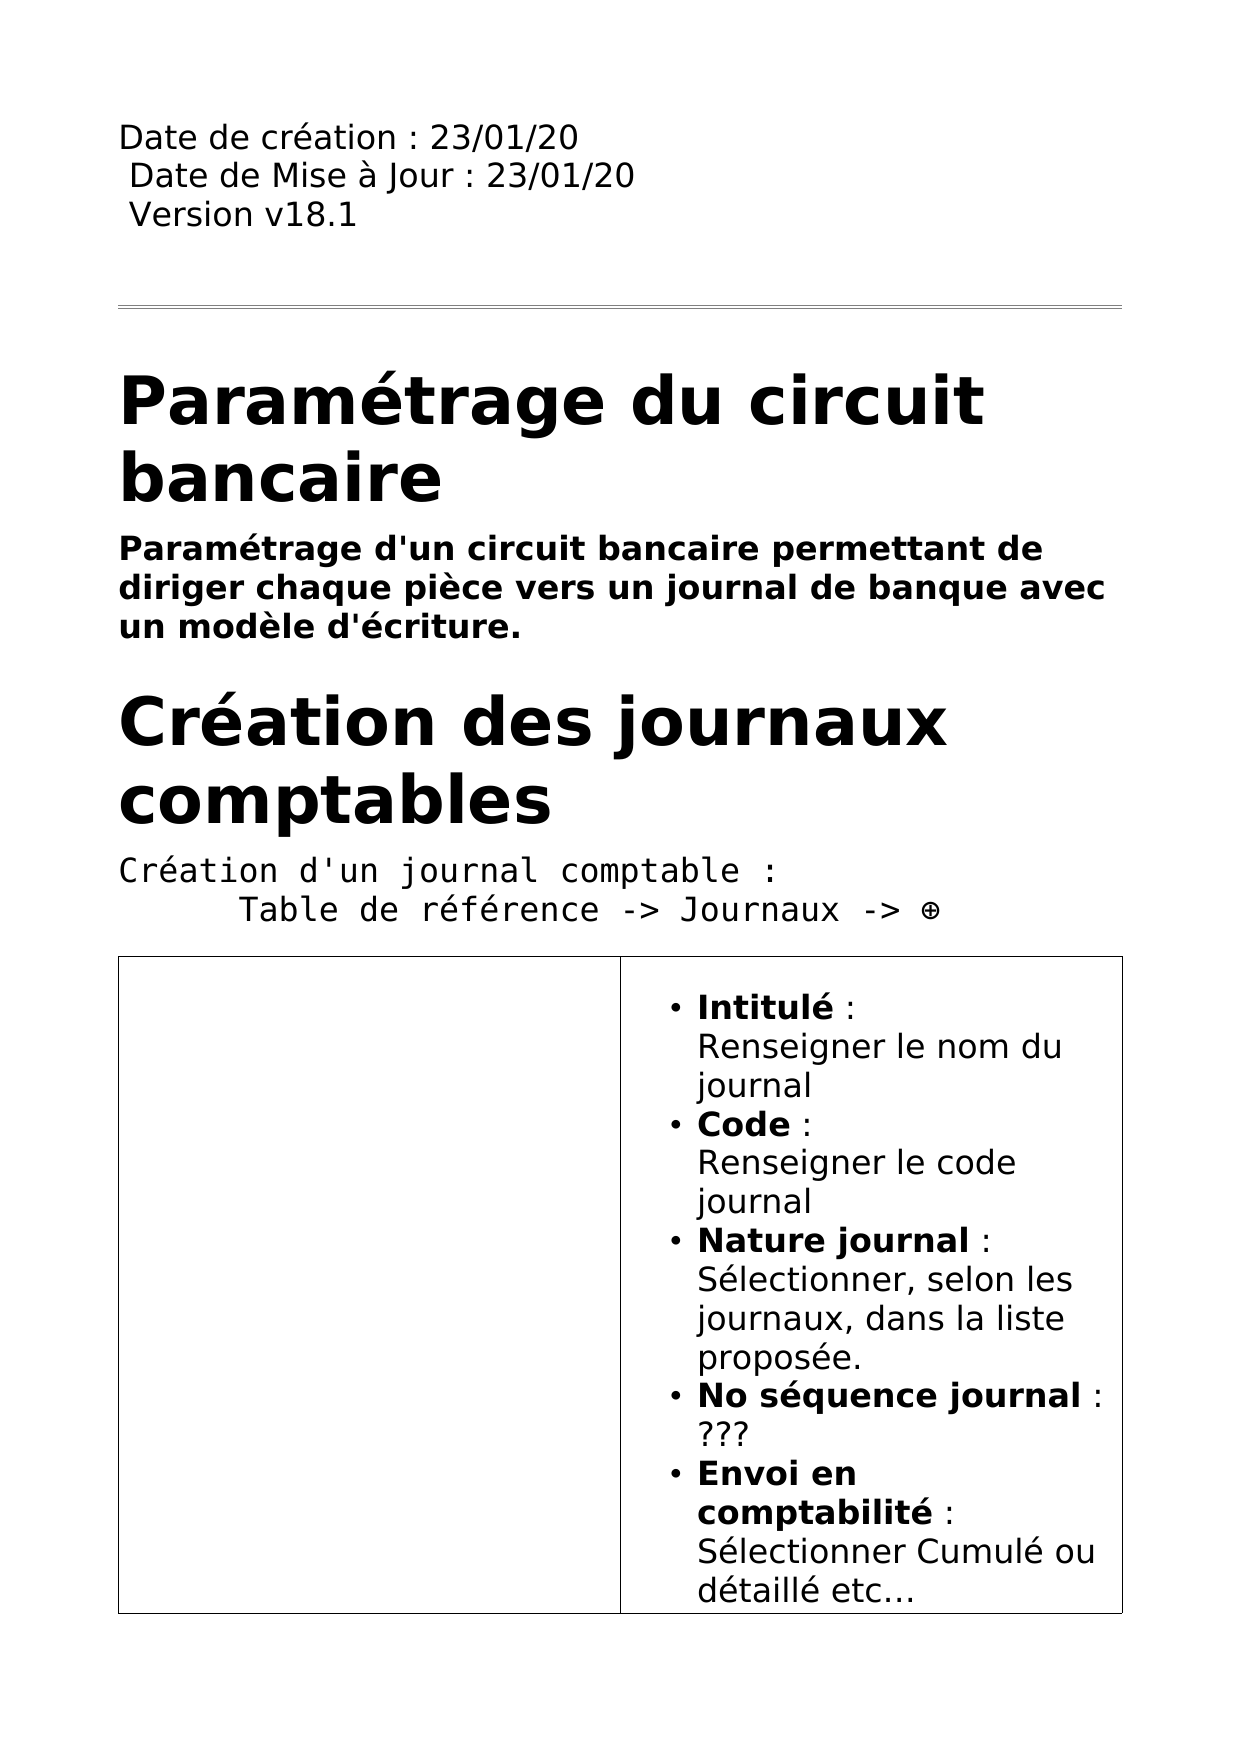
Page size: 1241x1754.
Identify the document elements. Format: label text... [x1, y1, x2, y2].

table_header Intitulé : Renseigner le nom du journal Code : Renseigner le code journal Nature journal : Sélectionner, selon les journaux, dans la liste proposée. No séquence journal : ??? Envoi en comptabilité : Sélectionner Cumulé ou détaillé etc… [621, 957, 1122, 1613]
subtitle Paramétrage du circuit bancaire [118, 362, 1122, 517]
text Création d'un journal comptable : Table de référence -> Journaux -> ⊕ [118, 852, 1122, 929]
table_header [119, 957, 620, 1613]
text Date de création : 23/01/20 Date de Mise à Jour : 23/01/20 Version v18.1 [118, 118, 1122, 273]
text Paramétrage d'un circuit bancaire permettant de diriger chaque pièce vers un journal de banque avec un modèle d'écriture. [118, 530, 1122, 646]
subtitle Création des journaux comptables [118, 684, 1122, 839]
